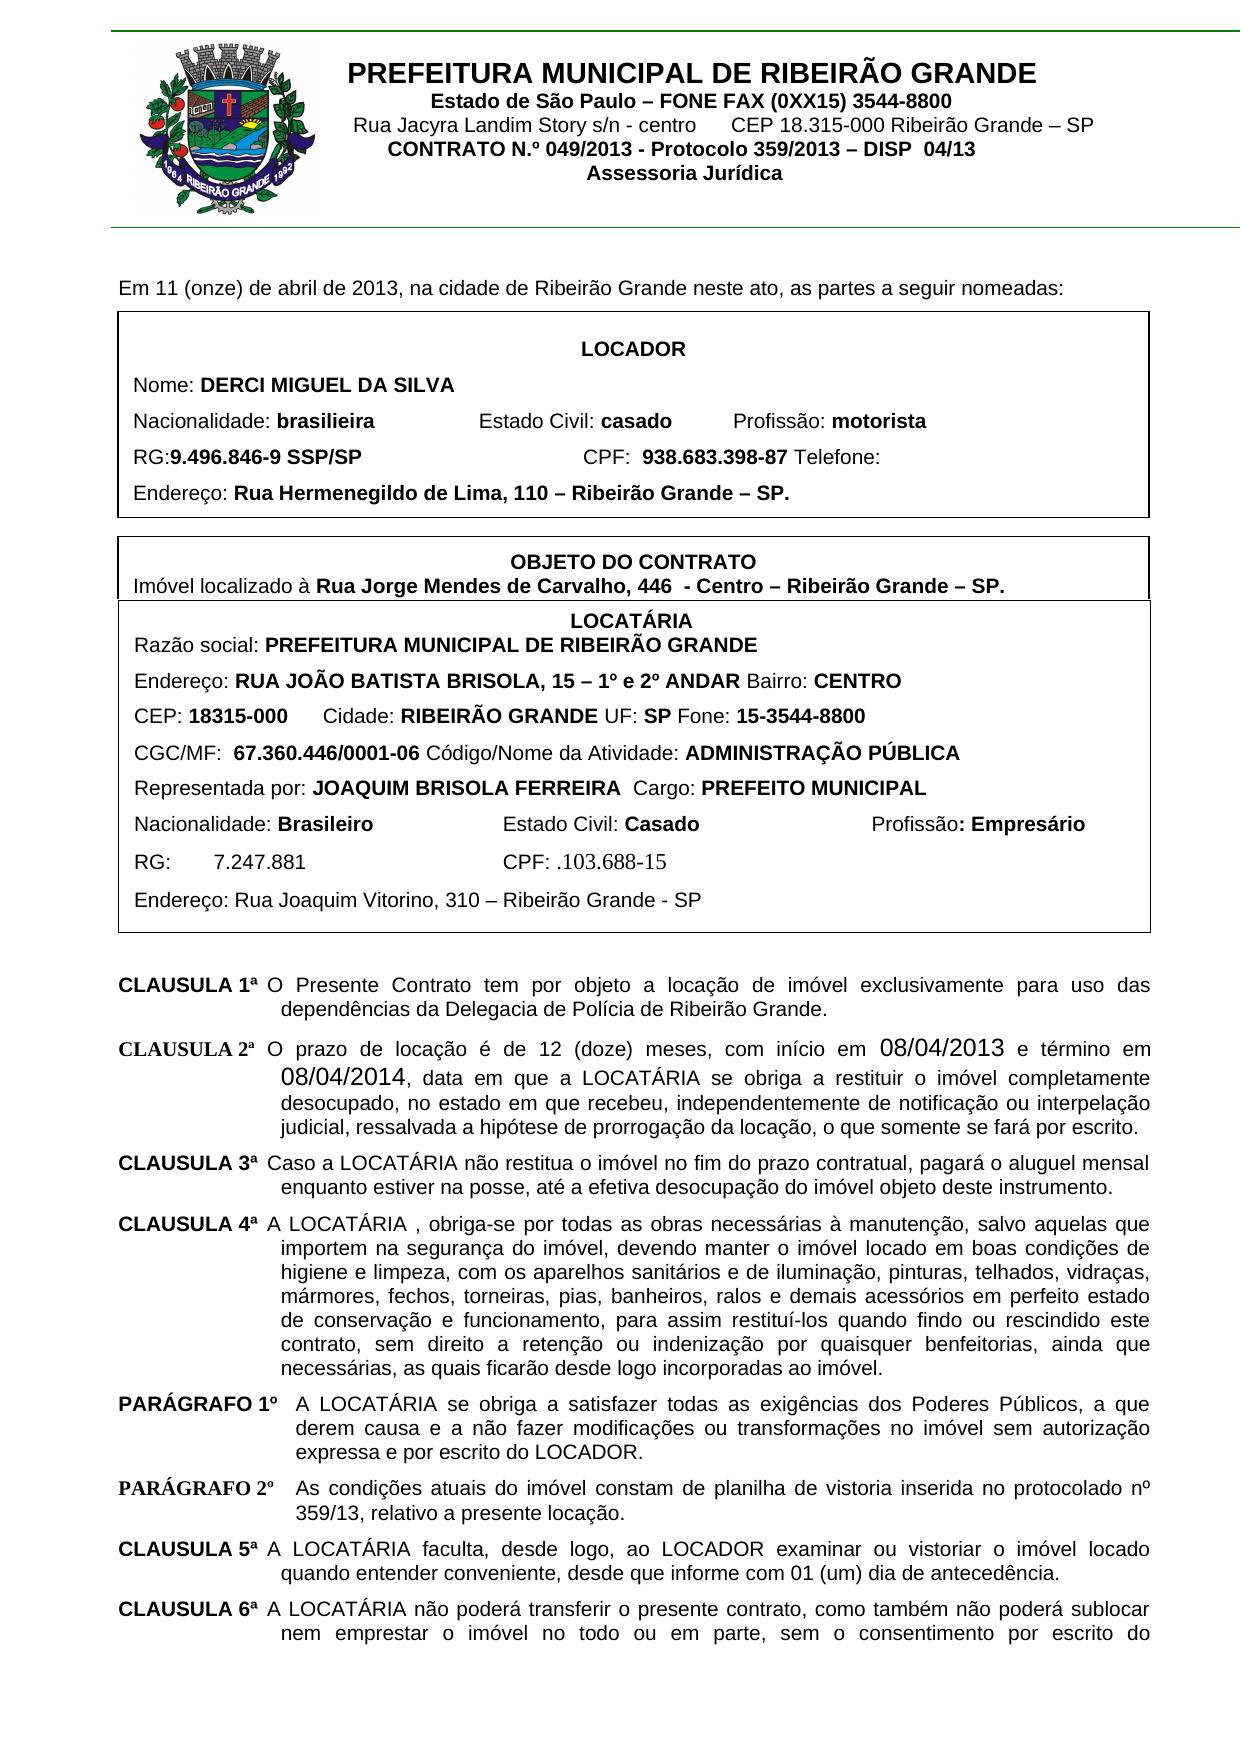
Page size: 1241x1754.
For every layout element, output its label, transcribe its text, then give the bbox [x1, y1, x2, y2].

text Endereço: RUA JOÃO BATISTA BRISOLA, 15 – 1º e 2º ANDAR Bairro: CENTRO [134, 668, 1135, 692]
list A LOCATÁRIA , obriga-se por todas as obras necessárias à manutenção, salvo aquelas que importem na segurança do imóvel, devendo manter o imóvel locado em boas condições de higiene e limpeza, com os aparelhos sanitários e de iluminação, pinturas, telhados, vidraças, mármores, fechos, torneiras, pias, banheiros, ralos e demais acessórios em perfeito estado de conservação e funcionamento, para assim restituí-los quando findo ou rescindido este contrato, sem direito a retenção ou indenização por quaisquer benfeitorias, ainda que necessárias, as quais ficarão desde logo incorporadas ao imóvel. [118, 1212, 1152, 1379]
text Nacionalidade: Brasileiro Estado Civil: Casado Profissão: Empresário [134, 812, 1135, 836]
list As condições atuais do imóvel constam de planilha de vistoria inserida no protocolado nº 359/13, relativo a presente locação. [118, 1476, 1152, 1524]
list A LOCATÁRIA não poderá transferir o presente contrato, como também não poderá sublocar nem emprestar o imóvel no todo ou em parte, sem o consentimento por escrito do [118, 1597, 1152, 1645]
list A LOCATÁRIA faculta, desde logo, ao LOCADOR examinar ou vistoriar o imóvel locado quando entender conveniente, desde que informe com 01 (um) dia de antecedência. [118, 1537, 1152, 1585]
list O prazo de locação é de 12 (doze) meses, com início em 08/04/2013 e término em 08/04/2014, data em que a LOCATÁRIA se obriga a restituir o imóvel completamente desocupado, no estado em que recebeu, independentemente de notificação ou interpelação judicial, ressalvada a hipótese de prorrogação da locação, o que somente se fará por escrito. [118, 1033, 1152, 1139]
text LOCATÁRIA [134, 608, 1135, 632]
text Em 11 (onze) de abril de 2013, na cidade de Ribeirão Grande neste ato, as partes a seguir nomeadas: [118, 276, 1152, 300]
list A LOCATÁRIA se obriga a satisfazer todas as exigências dos Poderes Públicos, a que derem causa e a não fazer modificações ou transformações no imóvel sem autorização expressa e por escrito do LOCADOR. [118, 1392, 1152, 1464]
text RG: 7.247.881 CPF: .103.688-15 [134, 848, 1135, 874]
text Representada por: JOAQUIM BRISOLA FERREIRA Cargo: PREFEITO MUNICIPAL [134, 776, 1135, 800]
text CGC/MF: 67.360.446/0001-06 Código/Nome da Atividade: ADMINISTRAÇÃO PÚBLICA [134, 740, 1135, 764]
text CEP: 18315-000 Cidade: RIBEIRÃO GRANDE UF: SP Fone: 15-3544-8800 [134, 704, 1135, 728]
list Caso a LOCATÁRIA não restitua o imóvel no fim do prazo contratual, pagará o aluguel mensal enquanto estiver na posse, até a efetiva desocupação do imóvel objeto deste instrumento. [118, 1151, 1152, 1199]
text Endereço: Rua Joaquim Vitorino, 310 – Ribeirão Grande - SP [134, 888, 1135, 912]
text Razão social: PREFEITURA MUNICIPAL DE RIBEIRÃO GRANDE [134, 632, 1135, 656]
list O Presente Contrato tem por objeto a locação de imóvel exclusivamente para uso das dependências da Delegacia de Polícia de Ribeirão Grande. [118, 973, 1152, 1021]
picture [133, 39, 322, 219]
